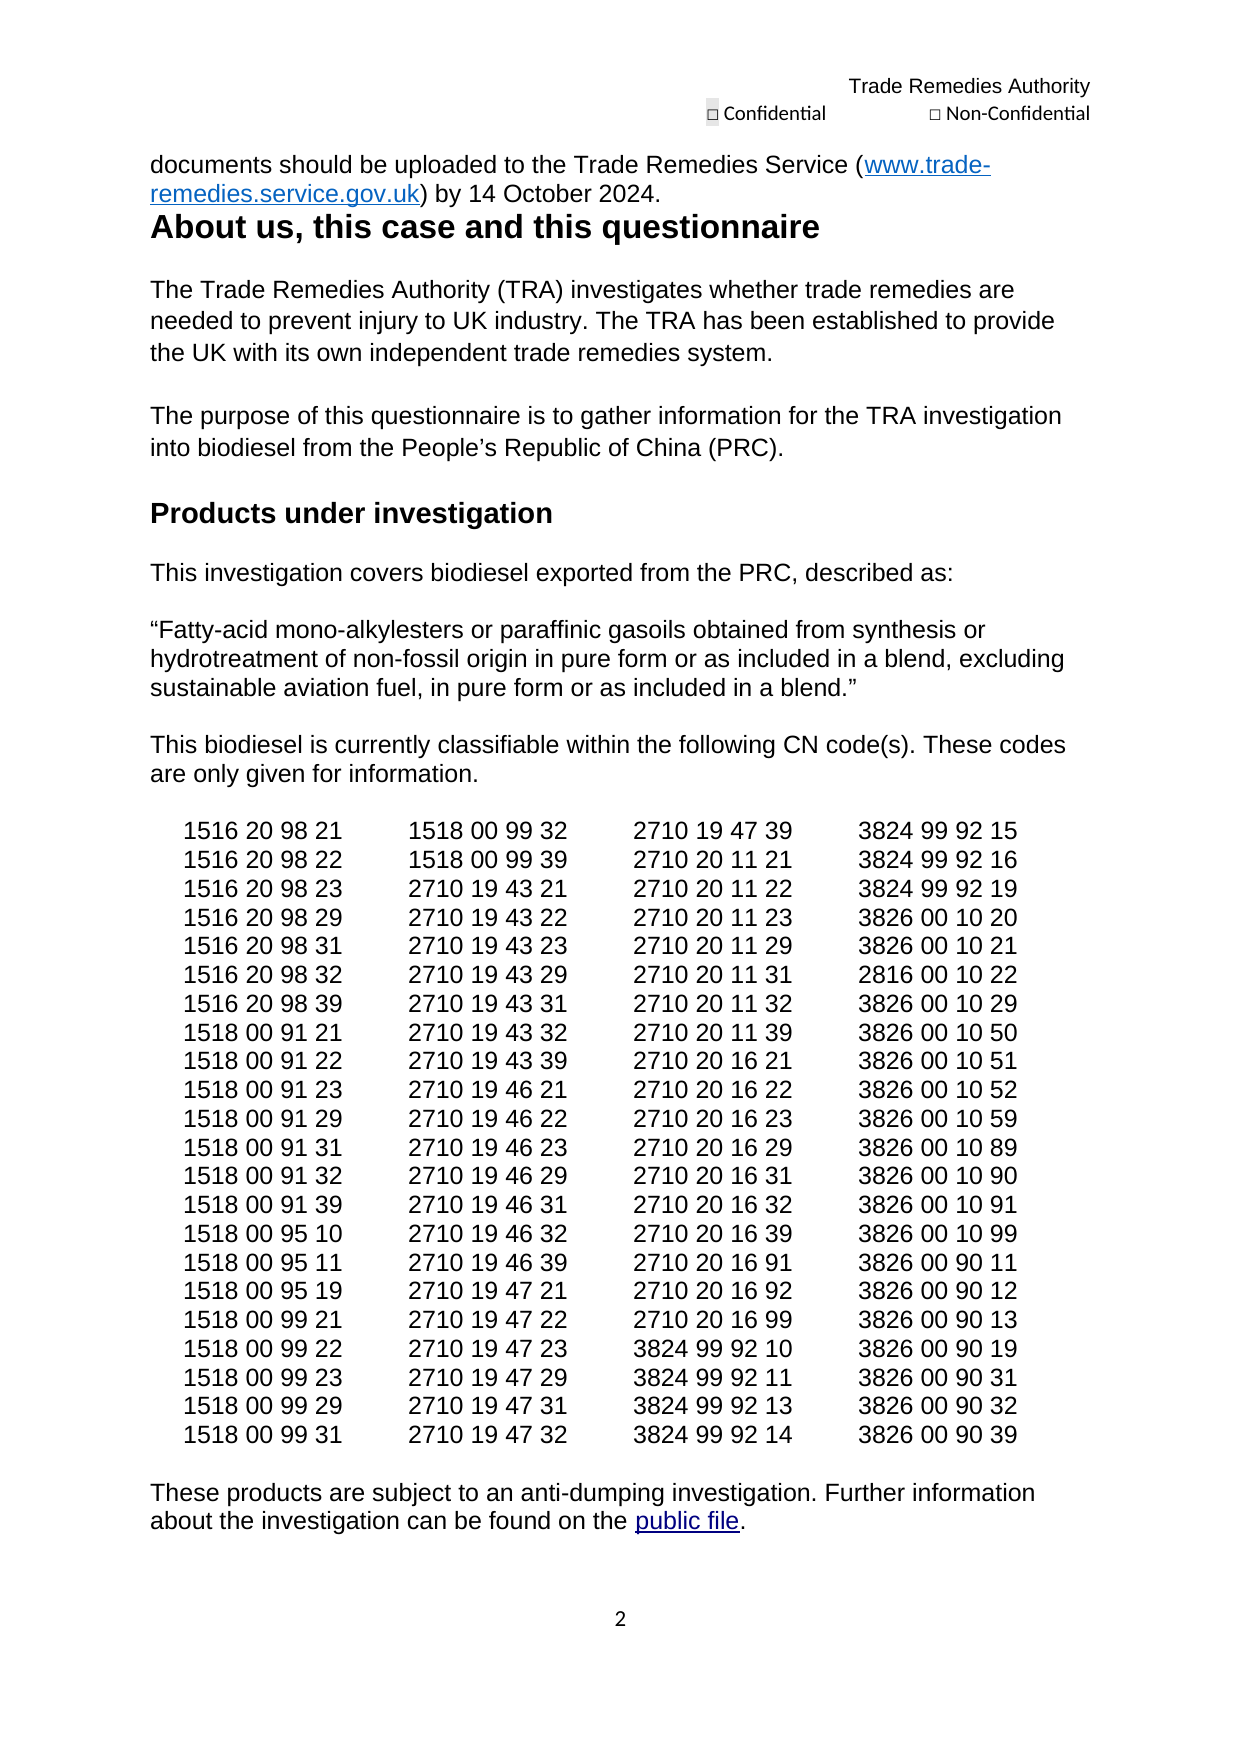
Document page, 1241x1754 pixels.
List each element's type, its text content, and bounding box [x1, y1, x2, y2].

text These products are subject to an anti-dumping investigation. Further information about the investigation can be found on the public file. [150, 1477, 1090, 1535]
text 1516 20 98 29 2710 19 43 22 2710 20 11 23 3826 00 10 20 [183, 902, 1090, 931]
text 1518 00 91 21 2710 19 43 32 2710 20 11 39 3826 00 10 50 [183, 1017, 1090, 1046]
text 1518 00 91 22 2710 19 43 39 2710 20 16 21 3826 00 10 51 [183, 1046, 1090, 1075]
text 1516 20 98 39 2710 19 43 31 2710 20 11 32 3826 00 10 29 [183, 989, 1090, 1017]
subtitle Products under investigation [150, 496, 1090, 529]
text 1516 20 98 23 2710 19 43 21 2710 20 11 22 3824 99 92 19 [183, 874, 1090, 902]
text 1516 20 98 32 2710 19 43 29 2710 20 11 31 2816 00 10 22 [183, 960, 1090, 989]
text 1518 00 99 21 2710 19 47 22 2710 20 16 99 3826 00 90 13 [183, 1305, 1090, 1334]
text hydrotreatment of non-fossil origin in pure form or as included in a blend, excluding sustainable aviation fuel, in pure form or as included in a blend.” [150, 644, 1090, 701]
text 1518 00 91 32 2710 19 46 29 2710 20 16 31 3826 00 10 90 [183, 1161, 1090, 1190]
text 1518 00 95 10 2710 19 46 32 2710 20 16 39 3826 00 10 99 [183, 1219, 1090, 1247]
text 1518 00 91 23 2710 19 46 21 2710 20 16 22 3826 00 10 52 [183, 1075, 1090, 1104]
subtitle About us, this case and this questionnaire [150, 207, 1090, 246]
text documents should be uploaded to the Trade Remedies Service (www.trade-remedies.service.gov.uk) by 14 October 2024. [150, 150, 1090, 207]
text 1518 00 91 39 2710 19 46 31 2710 20 16 32 3826 00 10 91 [183, 1190, 1090, 1219]
text 1518 00 99 23 2710 19 47 29 3824 99 92 11 3826 00 90 31 [183, 1362, 1090, 1391]
text 1518 00 95 11 2710 19 46 39 2710 20 16 91 3826 00 90 11 [183, 1247, 1090, 1276]
text 1516 20 98 31 2710 19 43 23 2710 20 11 29 3826 00 10 21 [183, 931, 1090, 960]
text The purpose of this questionnaire is to gather information for the TRA investigation into biodiesel from the People’s Republic of China (PRC). [150, 401, 1090, 461]
text 1518 00 99 22 2710 19 47 23 3824 99 92 10 3826 00 90 19 [183, 1334, 1090, 1362]
text The Trade Remedies Authority (TRA) investigates whether trade remedies are needed to prevent injury to UK industry. The TRA has been established to provide the UK with its own independent trade remedies system. [150, 275, 1090, 367]
text 1518 00 99 31 2710 19 47 32 3824 99 92 14 3826 00 90 39 [183, 1420, 1090, 1449]
text 1518 00 99 29 2710 19 47 31 3824 99 92 13 3826 00 90 32 [183, 1391, 1090, 1420]
text 1516 20 98 22 1518 00 99 39 2710 20 11 21 3824 99 92 16 [183, 845, 1090, 874]
text This biodiesel is currently classifiable within the following CN code(s). These codes are only given for information. [150, 730, 1090, 787]
text 1518 00 91 29 2710 19 46 22 2710 20 16 23 3826 00 10 59 [183, 1104, 1090, 1132]
text 1516 20 98 21 1518 00 99 32 2710 19 47 39 3824 99 92 15 [183, 816, 1090, 845]
text 1518 00 95 19 2710 19 47 21 2710 20 16 92 3826 00 90 12 [183, 1276, 1090, 1305]
text “Fatty-acid mono-alkylesters or paraffinic gasoils obtained from synthesis or [150, 615, 1090, 644]
text 1518 00 91 31 2710 19 46 23 2710 20 16 29 3826 00 10 89 [183, 1132, 1090, 1161]
text This investigation covers biodiesel exported from the PRC, described as: [150, 557, 1090, 586]
